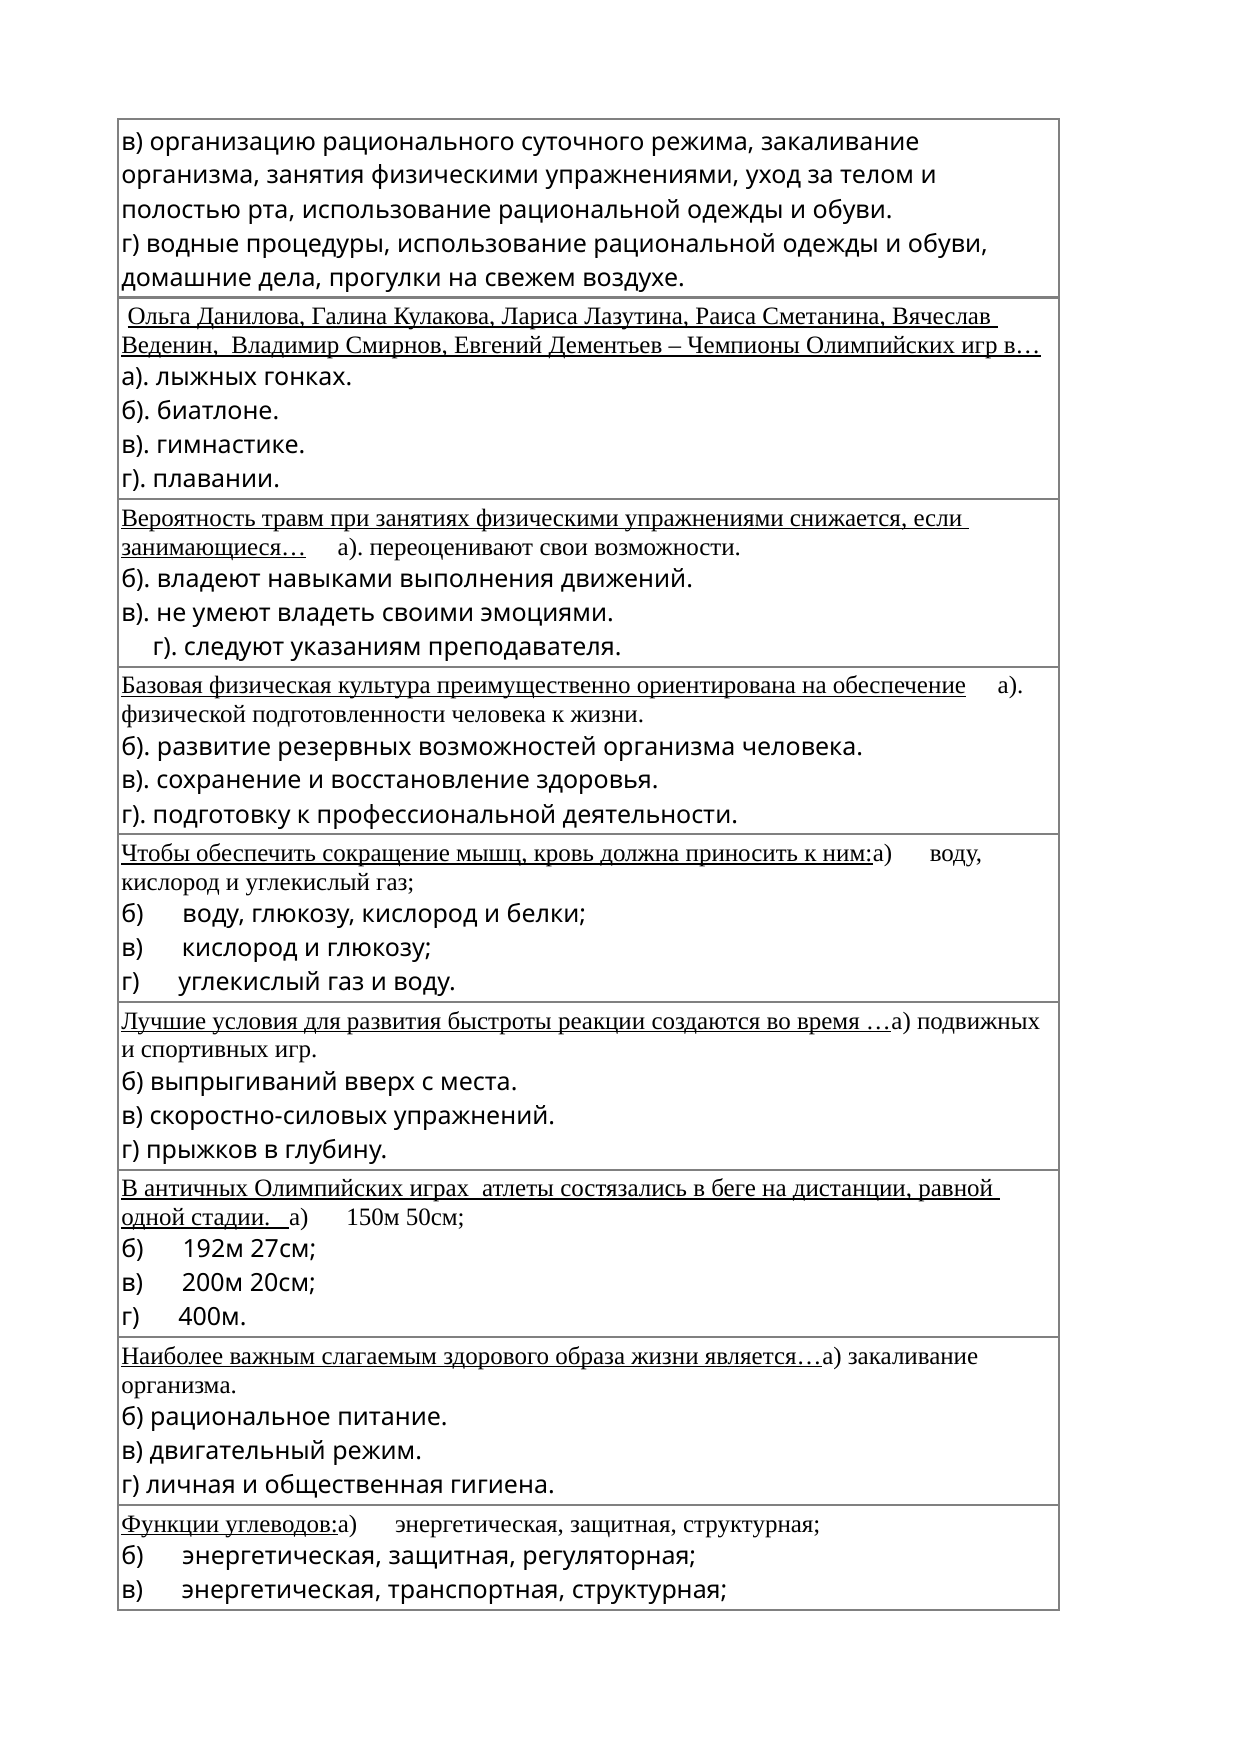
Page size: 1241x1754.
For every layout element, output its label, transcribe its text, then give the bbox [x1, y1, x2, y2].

table_cell Базовая физическая культура преимущественно ориентирована на обеспечение а). физической подготовленности человека к жизни. б). развитие резервных возможностей организма человека. в). сохранение и восстановление здоровья. г). подготовку к профессиональной деятельности. [119, 668, 1058, 833]
table_cell В античных Олимпийских играх атлеты состязались в беге на дистанции, равной одной стадии. а) 150м 50см; б) 192м 27см; в) 200м 20см; г) 400м. [119, 1171, 1058, 1336]
table_cell Лучшие условия для развития быстроты реакции создаются во время …а) подвижных и спортивных игр. б) выпрыгиваний вверх с места. в) скоростно-силовых упражнений. г) прыжков в глубину. [119, 1003, 1058, 1168]
table_cell в) организацию рационального суточного режима, закаливание организма, занятия физическими упражнениями, уход за телом и полостью рта, использование рациональной одежды и обуви. г) водные процедуры, использование рациональной одежды и обуви, домашние дела, прогулки на свежем воздухе. [119, 120, 1058, 296]
table_cell Наиболее важным слагаемым здорового образа жизни является…а) закаливание организма. б) рациональное питание. в) двигательный режим. г) личная и общественная гигиена. [119, 1338, 1058, 1504]
table_cell Чтобы обеспечить сокращение мышц, кровь должна приносить к ним:а) воду, кислород и углекислый газ; б) воду, глюкозу, кислород и белки; в) кислород и глюкозу; г) углекислый газ и воду. [119, 835, 1058, 1001]
table_cell Ольга Данилова, Галина Кулакова, Лариса Лазутина, Раиса Сметанина, Вячеслав Веденин, Владимир Смирнов, Евгений Дементьев – Чемпионы Олимпийских игр в… а). лыжных гонках. б). биатлоне. в). гимнастике. г). плавании. [119, 299, 1058, 498]
table_cell Вероятность травм при занятиях физическими упражнениями снижается, если занимающиеся… а). переоценивают свои возможности. б). владеют навыками выполнения движений. в). не умеют владеть своими эмоциями. г). следуют указаниям преподавателя. [119, 500, 1058, 666]
table_cell Функции углеводов:а) энергетическая, защитная, структурная; б) энергетическая, защитная, регуляторная; в) энергетическая, транспортная, структурная; [119, 1506, 1058, 1608]
